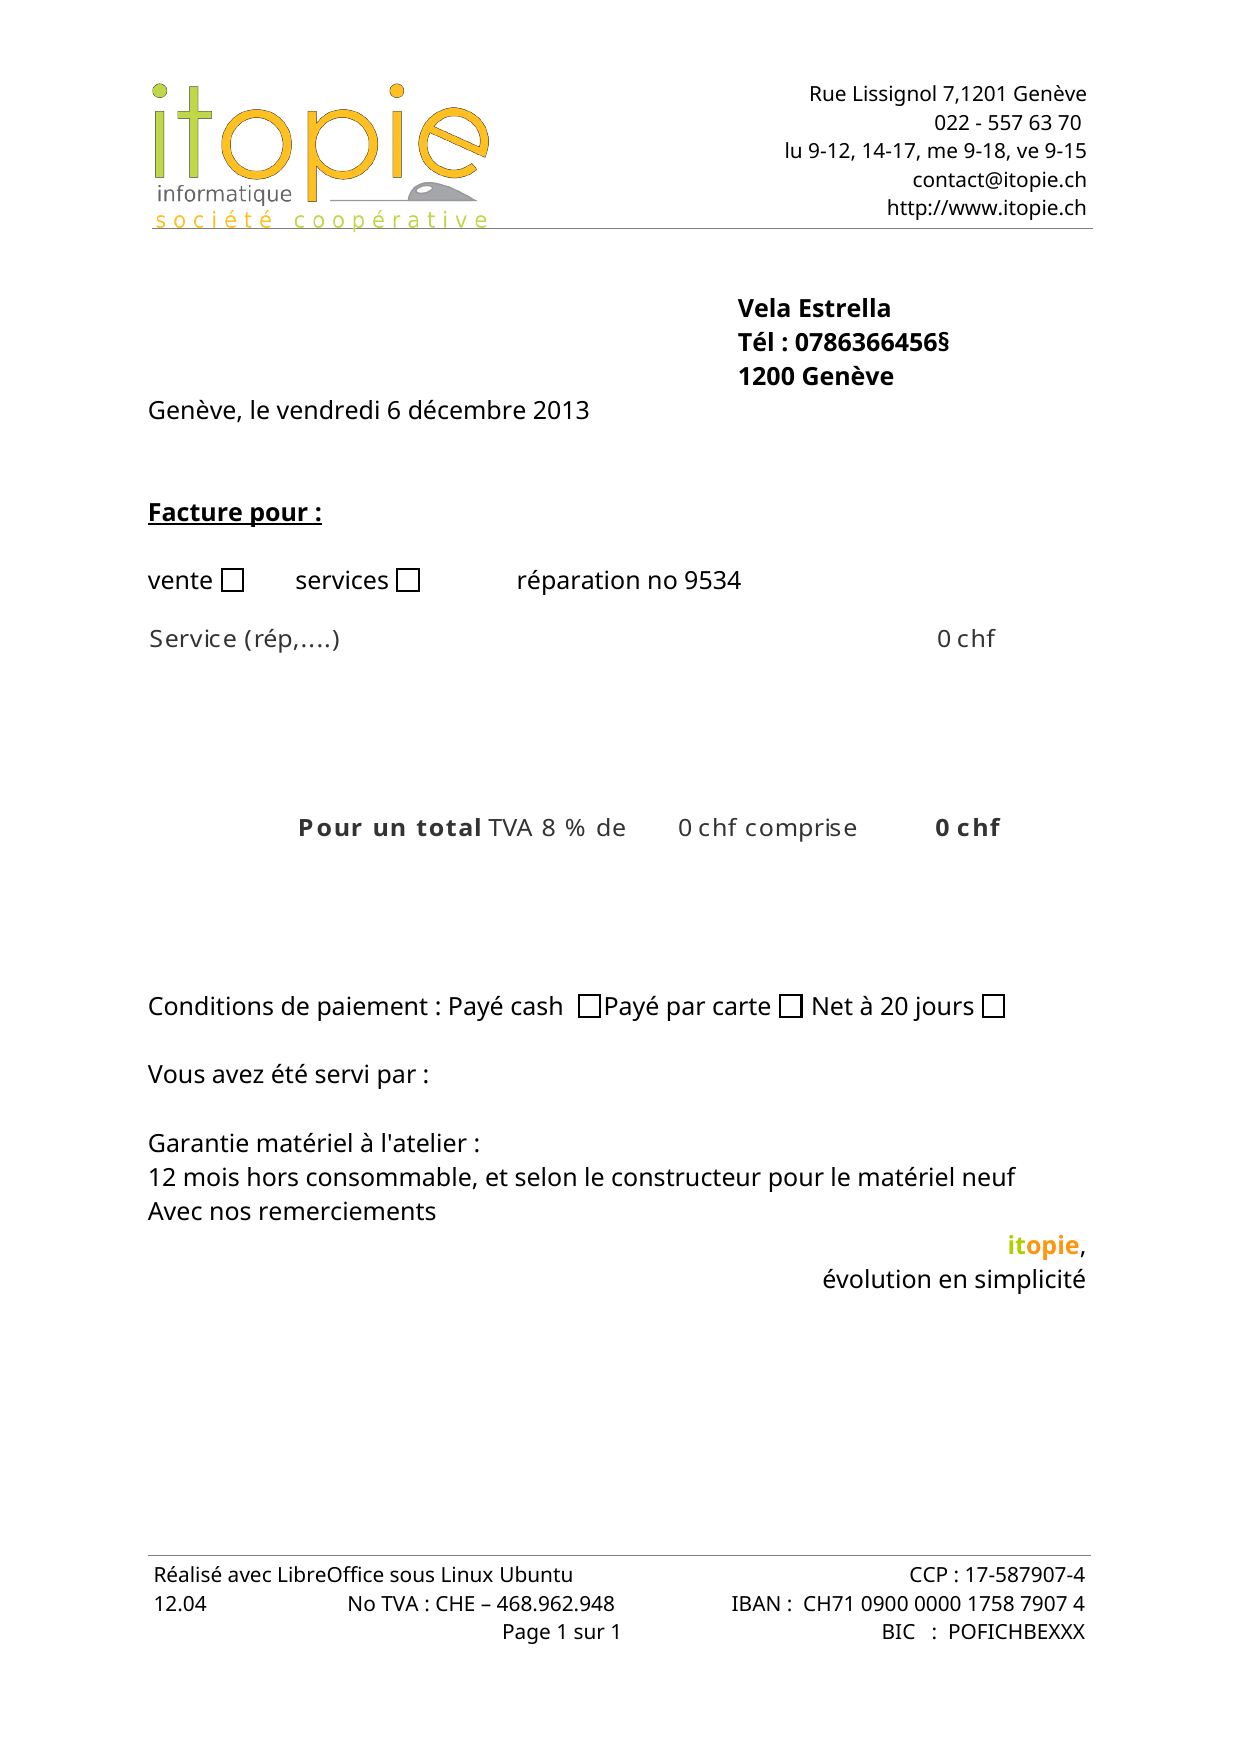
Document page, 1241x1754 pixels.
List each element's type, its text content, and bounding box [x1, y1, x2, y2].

picture [138, 72, 500, 244]
text itopie, [148, 1227, 1093, 1262]
text Avec nos remerciements [148, 1193, 1093, 1227]
text Facture pour : [148, 495, 1093, 529]
text Tél : 0786366456§ [148, 324, 1093, 358]
text Conditions de paiement : Payé cash Payé par carte Net à 20 jours [148, 989, 1093, 1023]
text vente services réparation no 9534 [148, 563, 1093, 597]
text 1200 Genève [148, 358, 1093, 392]
text Genève, le vendredi 6 décembre 2013 [148, 392, 1093, 427]
text Vous avez été servi par : [148, 1057, 1093, 1091]
text Vela Estrella [148, 290, 1093, 324]
text évolution en simplicité [148, 1262, 1093, 1296]
text Garantie matériel à l'atelier : [148, 1125, 1093, 1159]
text 12 mois hors consommable, et selon le constructeur pour le matériel neuf [148, 1159, 1093, 1193]
